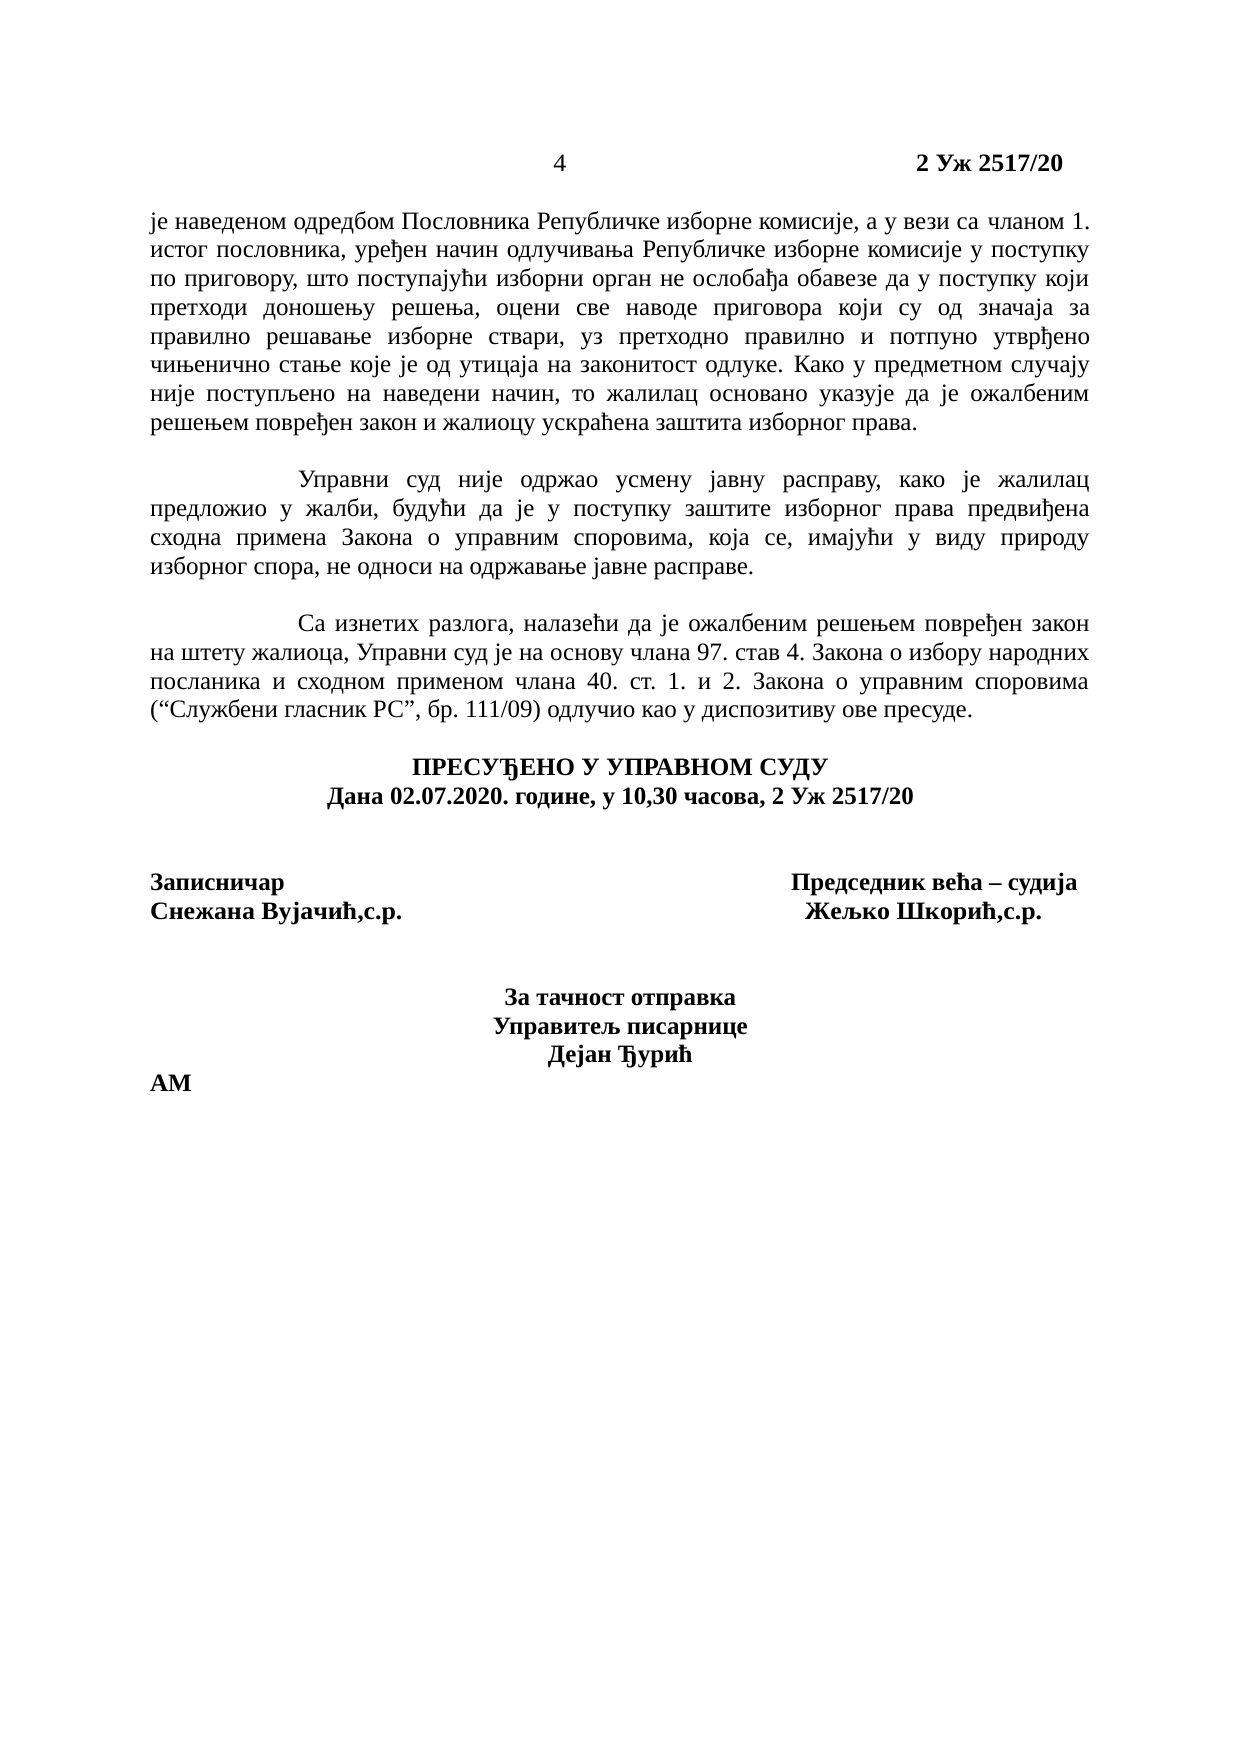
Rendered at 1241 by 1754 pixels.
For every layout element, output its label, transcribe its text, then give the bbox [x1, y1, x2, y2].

text Са изнетих разлога, налазећи да је ожалбеним решењем повређен закон на штету жалиоца, Управни суд је на основу члана 97. став 4. Закона о избору народних посланика и сходном применом члана 40. ст. 1. и 2. Закона о управним споровима (“Службени гласник РС”, бр. 111/09) одлучио као у диспозитиву ове пресуде. [150, 608, 1090, 723]
text Дејан Ђурић [150, 1039, 1090, 1068]
text Управитељ писарнице [150, 1011, 1090, 1039]
text Снежана Вујачић,с.р. Жељко Шкорић,с.р. [150, 896, 1090, 924]
text АМ [150, 1068, 1090, 1097]
text Управни суд није одржао усмену јавну расправу, како је жалилац предложио у жалби, будући да је у поступку заштите изборног права предвиђена сходна примена Закона о управним споровима, која се, имајући у виду природу изборног спора, не односи на одржавање јавне расправе. [150, 464, 1090, 579]
text је наведеном одредбом Пословника Републичке изборне комисије, а у вези са чланом 1. истог пословника, уређен начин одлучивања Републичке изборне комисије у поступку по приговору, што поступајући изборни орган не ослобађа обавезе да у поступку који претходи доношењу решења, оцени све наводе приговора који су од значаја за правилно решавање изборне ствари, уз претходно правилно и потпуно утврђено чињенично стање које је од утицаја на законитост одлуке. Како у предметном случају није поступљено на наведени начин, то жалилац основано указује да је ожалбеним решењем повређен закон и жалиоцу ускраћена заштита изборног права. [150, 206, 1090, 436]
text ПРЕСУЂЕНО У УПРАВНОМ СУДУ [150, 752, 1090, 781]
text За тачност отправка [150, 982, 1090, 1011]
text Записничар Председник већа – судија [150, 867, 1090, 896]
text Дана 02.07.2020. године, у 10,30 часова, 2 Уж 2517/20 [150, 781, 1090, 809]
